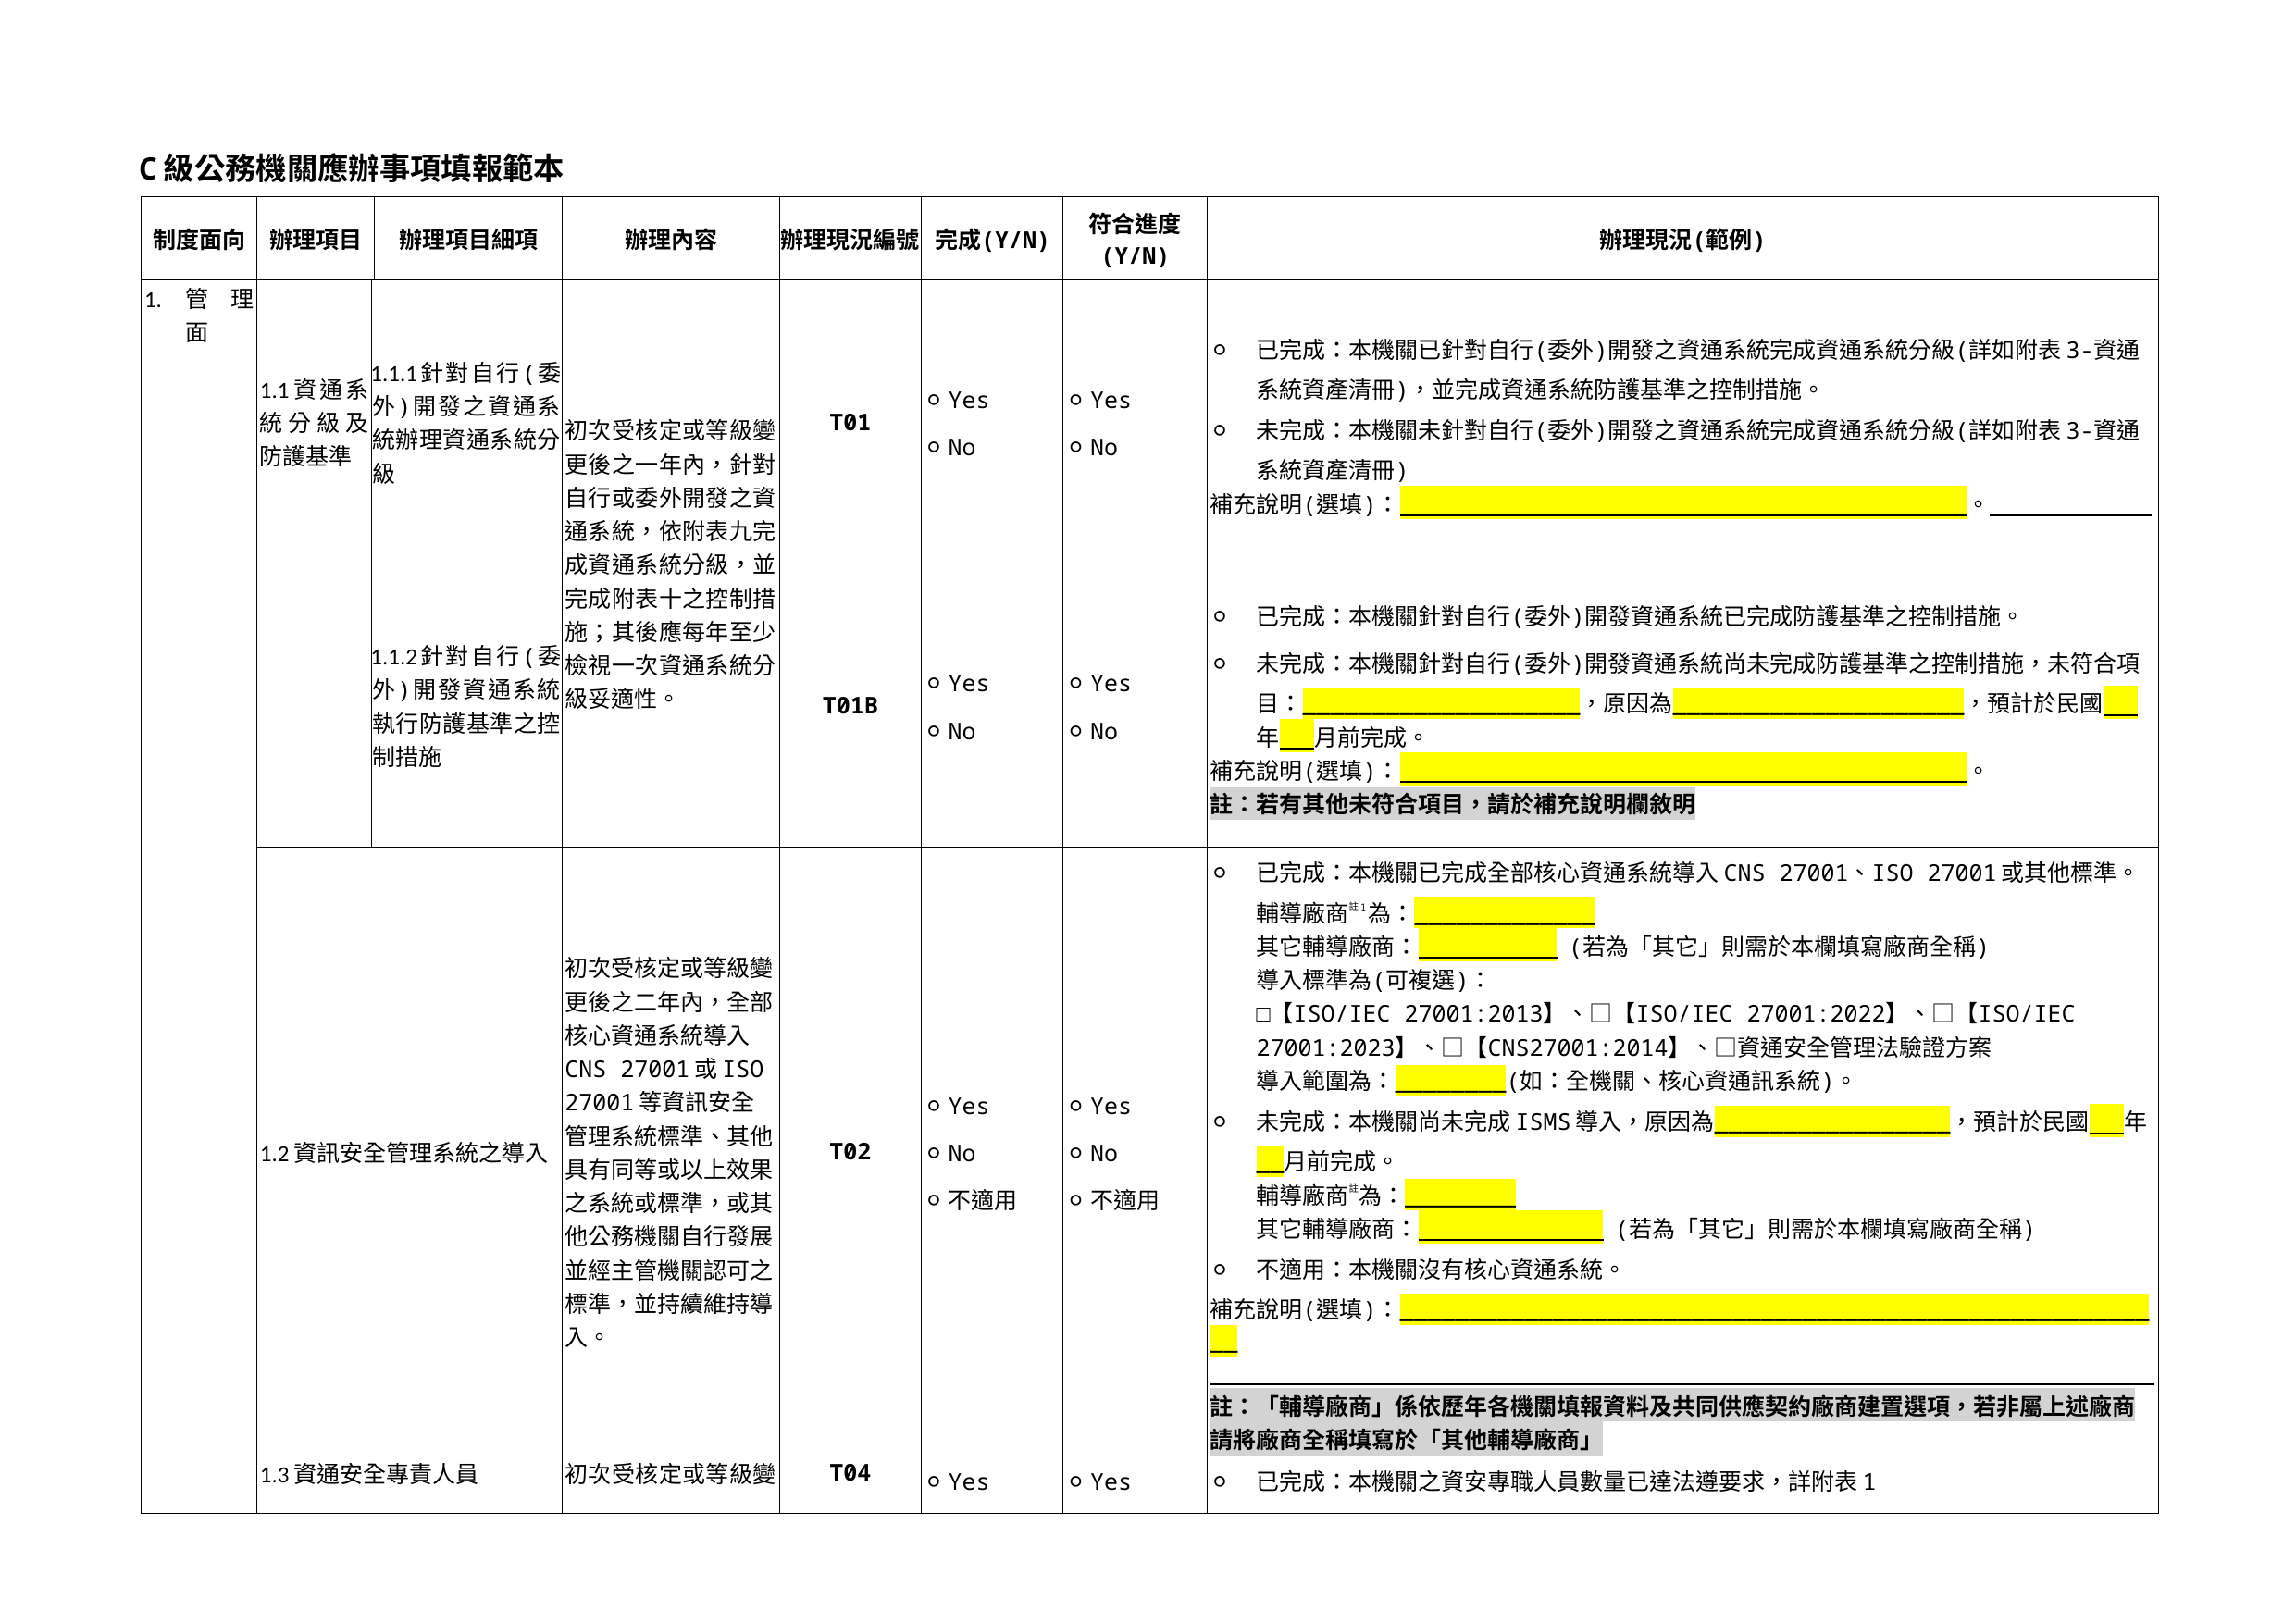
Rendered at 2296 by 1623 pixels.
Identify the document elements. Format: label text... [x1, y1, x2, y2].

table_cell T02 [780, 848, 921, 1456]
table_header 辦理現況(範例) [1208, 197, 2158, 279]
table_cell Yes No 不適用 [922, 848, 1062, 1456]
table_cell 初次受核定或等級變更後之一年內，針對自行或委外開發之資通系統，依附表九完成資通系統分級，並完成附表十之控制措施；其後應每年至少檢視一次資通系統分級妥適性。 [563, 280, 779, 847]
table_cell Yes No [922, 1456, 1062, 1513]
table_cell Yes No [1063, 280, 1207, 563]
table_cell 資訊安全管理系統之導入 [257, 848, 562, 1456]
table_header 辦理現況編號 [780, 197, 921, 279]
table_cell 針對自行(委外)開發資通系統執行防護基準之控制措施 [372, 564, 562, 847]
table_header 符合進度(Y/N) [1063, 197, 1207, 279]
table_cell Yes No [1063, 564, 1207, 847]
table_header 辦理項目細項 [375, 197, 562, 279]
table_cell Yes No [922, 280, 1062, 563]
table_header 制度面向 [142, 197, 256, 279]
table_cell 初次受核定或等級變 [563, 1456, 779, 1513]
table_cell T04 [780, 1456, 921, 1513]
table_cell T01 [780, 280, 921, 563]
table_cell 已完成：本機關之資安專職人員數量已達法遵要求，詳附表1 未完成：本機關之資安專職人員數量未達法遵要求，詳附表1，原因為： 。 補充說明(選填)： 。 註：「已完成」、「未完成」由系統根據附表1目前填寫資料自動計算選擇。 [1208, 1456, 2158, 1513]
table_cell 管理面 [142, 280, 256, 1513]
table_cell 已完成：本機關針對自行(委外)開發資通系統已完成防護基準之控制措施。 未完成：本機關針對自行(委外)開發資通系統尚未完成防護基準之控制措施，未符合項目：____________________，原因為_____________________，預計於民國 年 月前完成。 補充說明(選填)： 。 註：若有其他未符合項目，請於補充說明欄敘明 [1208, 564, 2158, 847]
table_cell T01B [780, 564, 921, 847]
table_header 完成(Y/N) [922, 197, 1062, 279]
table_cell Yes No 不適用 [1063, 848, 1207, 1456]
text C級公務機關應辦事項填報範本 [139, 144, 2156, 189]
table_cell 資通安全專責人員 [257, 1456, 562, 1513]
table_cell [257, 564, 371, 847]
table_header 辦理項目 [257, 197, 374, 279]
table_cell 初次受核定或等級變更後之二年內，全部核心資通系統導入CNS 27001或ISO 27001等資訊安全管理系統標準、其他具有同等或以上效果之系統或標準，或其他公務機關自行發展並經主管機關認可之標準，並持續維持導入。 [563, 848, 779, 1456]
table_cell Yes No [1063, 1456, 1207, 1513]
table_cell 已完成：本機關已完成全部核心資通系統導入CNS 27001、ISO 27001或其他標準。 輔導廠商註1為：_____________ 其它輔導廠商： (若為「其它」則需於本欄填寫廠商全稱) 導入標準為(可複選)： □【ISO/IEC 27001:2013】、□【ISO/IEC 27001:2022】、□【ISO/IEC 27001:2023】、□【CNS27001:2014】、□資通安全管理法驗證方案 導入範圍為：________(如：全機關、核心資通訊系統)。 未完成：本機關尚未完成ISMS導入，原因為_________________，預計於民國 年 __月前完成。 輔導廠商註為：________ 其它輔導廠商： (若為「其它」則需於本欄填寫廠商全稱) 不適用：本機關沒有核心資通系統。 補充說明(選填)：________________________________________________________ 註：「輔導廠商」係依歷年各機關填報資料及共同供應契約廠商建置選項，若非屬上述廠商請將廠商全稱填寫於「其他輔導廠商」 [1208, 848, 2158, 1456]
table_cell 已完成：本機關已針對自行(委外)開發之資通系統完成資通系統分級(詳如附表3-資通系統資產清冊)，並完成資通系統防護基準之控制措施。 未完成：本機關未針對自行(委外)開發之資通系統完成資通系統分級(詳如附表3-資通系統資產清冊) 補充說明(選填)： 。 [1208, 280, 2158, 563]
table_cell 針對自行(委外)開發之資通系統辦理資通系統分級 [372, 280, 562, 563]
table_cell 資通系統分級及防護基準 [257, 280, 371, 563]
table_header 辦理內容 [563, 197, 779, 279]
table_cell Yes No [922, 564, 1062, 847]
